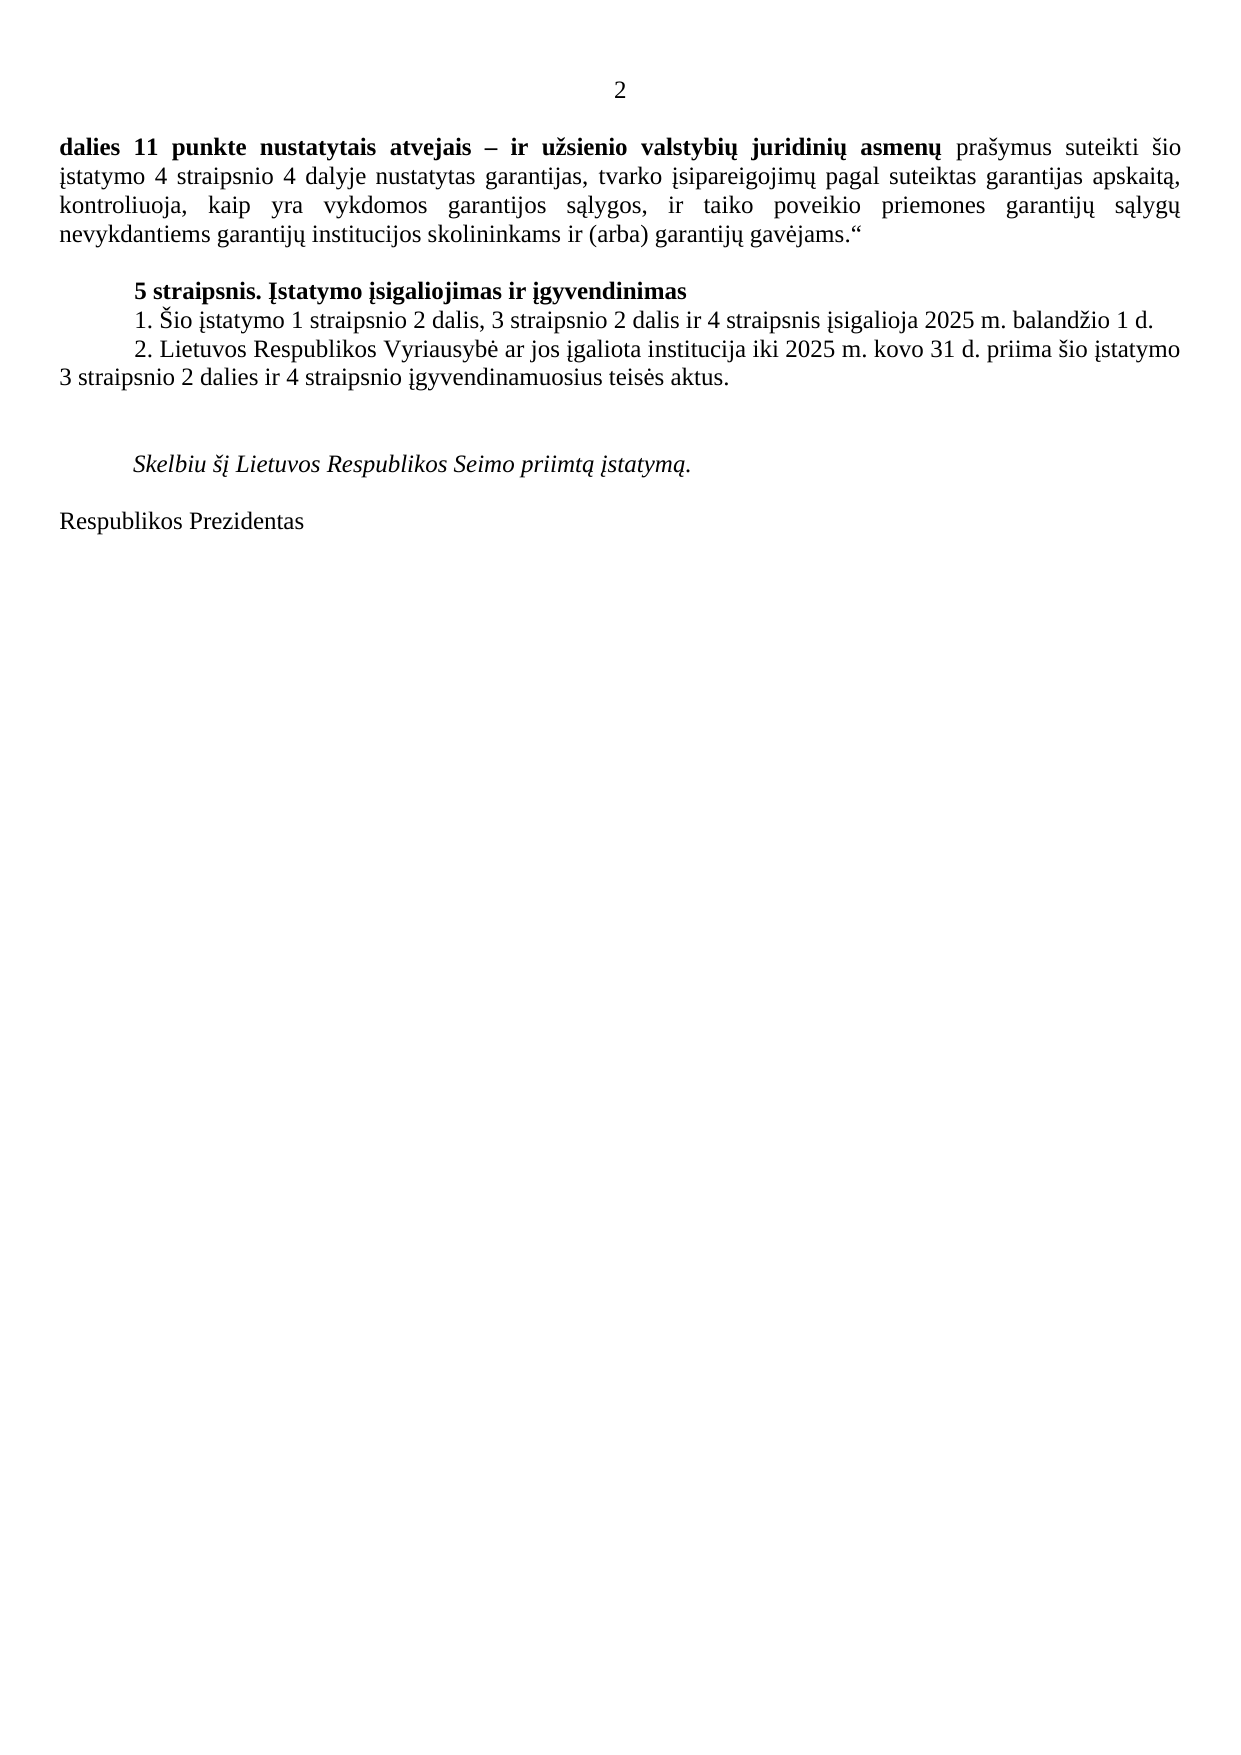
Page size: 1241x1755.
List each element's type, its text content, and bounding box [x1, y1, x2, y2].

text Respublikos Prezidentas [59, 506, 1181, 535]
text 1. Šio įstatymo 1 straipsnio 2 dalis, 3 straipsnio 2 dalis ir 4 straipsnis įsigalioja 2025 m. balandžio 1 d. [59, 305, 1181, 334]
text 2. Lietuvos Respublikos Vyriausybė ar jos įgaliota institucija iki 2025 m. kovo 31 d. priima šio įstatymo 3 straipsnio 2 dalies ir 4 straipsnio įgyvendinamuosius teisės aktus. [59, 334, 1181, 391]
text 5 straipsnis. Įstatymo įsigaliojimas ir įgyvendinimas [59, 276, 1181, 305]
text Skelbiu šį Lietuvos Respublikos Seimo priimtą įstatymą. [59, 449, 1181, 477]
text dalies 11 punkte nustatytais atvejais – ir užsienio valstybių juridinių asmenų prašymus suteikti šio įstatymo 4 straipsnio 4 dalyje nustatytas garantijas, tvarko įsipareigojimų pagal suteiktas garantijas apskaitą, kontroliuoja, kaip yra vykdomos garantijos sąlygos, ir taiko poveikio priemones garantijų sąlygų nevykdantiems garantijų institucijos skolininkams ir (arba) garantijų gavėjams.“ [59, 132, 1181, 247]
